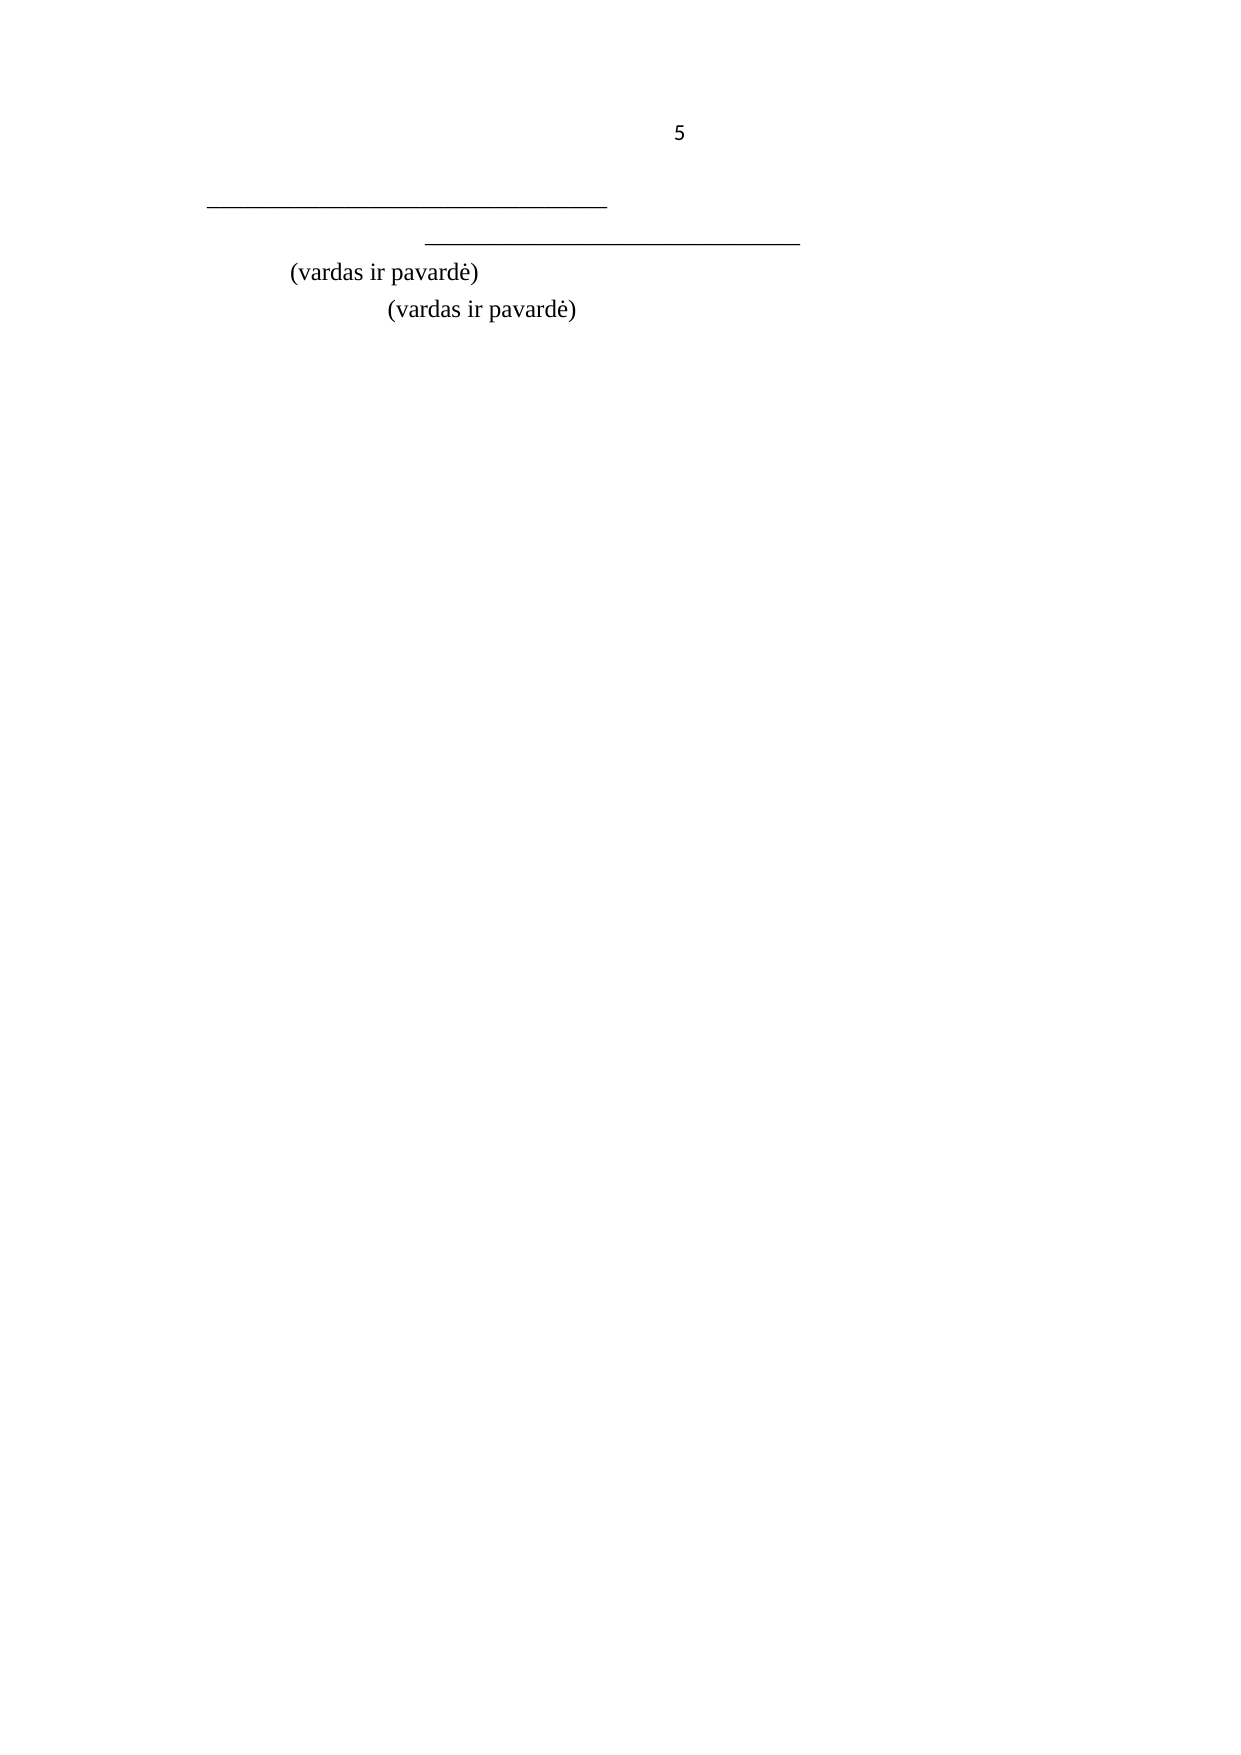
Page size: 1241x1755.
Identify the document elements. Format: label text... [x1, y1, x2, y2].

text ________________________________ ______________________________ [207, 175, 1211, 250]
text (vardas ir pavardė) (vardas ir pavardė) [252, 250, 1211, 325]
